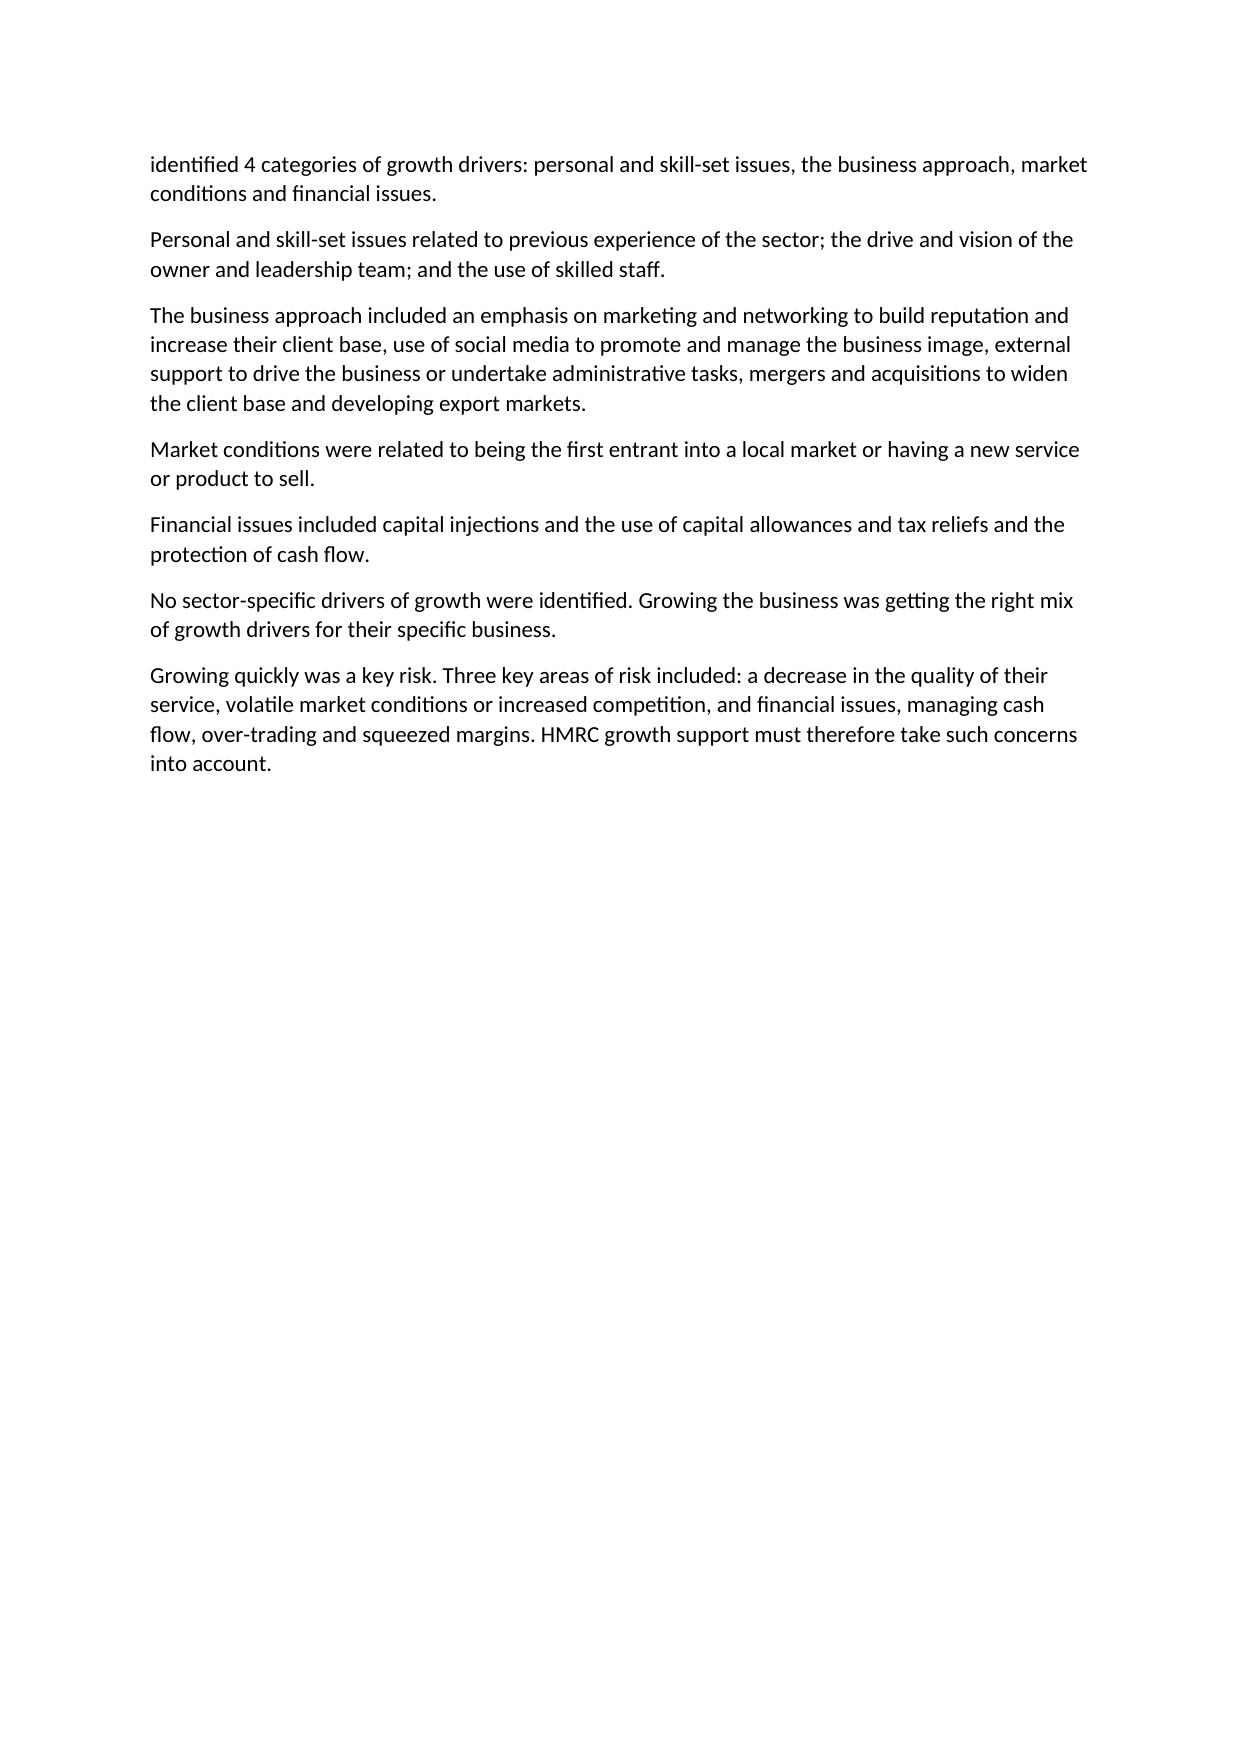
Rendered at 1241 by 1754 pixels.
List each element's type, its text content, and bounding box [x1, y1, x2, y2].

text Growing quickly was a key risk. Three key areas of risk included: a decrease in the quality of their service, volatile market conditions or increased competition, and financial issues, managing cash flow, over-trading and squeezed margins. HMRC growth support must therefore take such concerns into account. [150, 661, 1090, 777]
text identified 4 categories of growth drivers: personal and skill-set issues, the business approach, market conditions and financial issues. [150, 150, 1090, 207]
text The business approach included an emphasis on marketing and networking to build reputation and increase their client base, use of social media to promote and manage the business image, external support to drive the business or undertake administrative tasks, mergers and acquisitions to widen the client base and developing export markets. [150, 301, 1090, 417]
text No sector-specific drivers of growth were identified. Growing the business was getting the right mix of growth drivers for their specific business. [150, 586, 1090, 643]
text Personal and skill-set issues related to previous experience of the sector; the drive and vision of the owner and leadership team; and the use of skilled staff. [150, 225, 1090, 283]
text Market conditions were related to being the first entrant into a local market or having a new service or product to sell. [150, 435, 1090, 492]
text Financial issues included capital injections and the use of capital allowances and tax reliefs and the protection of cash flow. [150, 510, 1090, 568]
